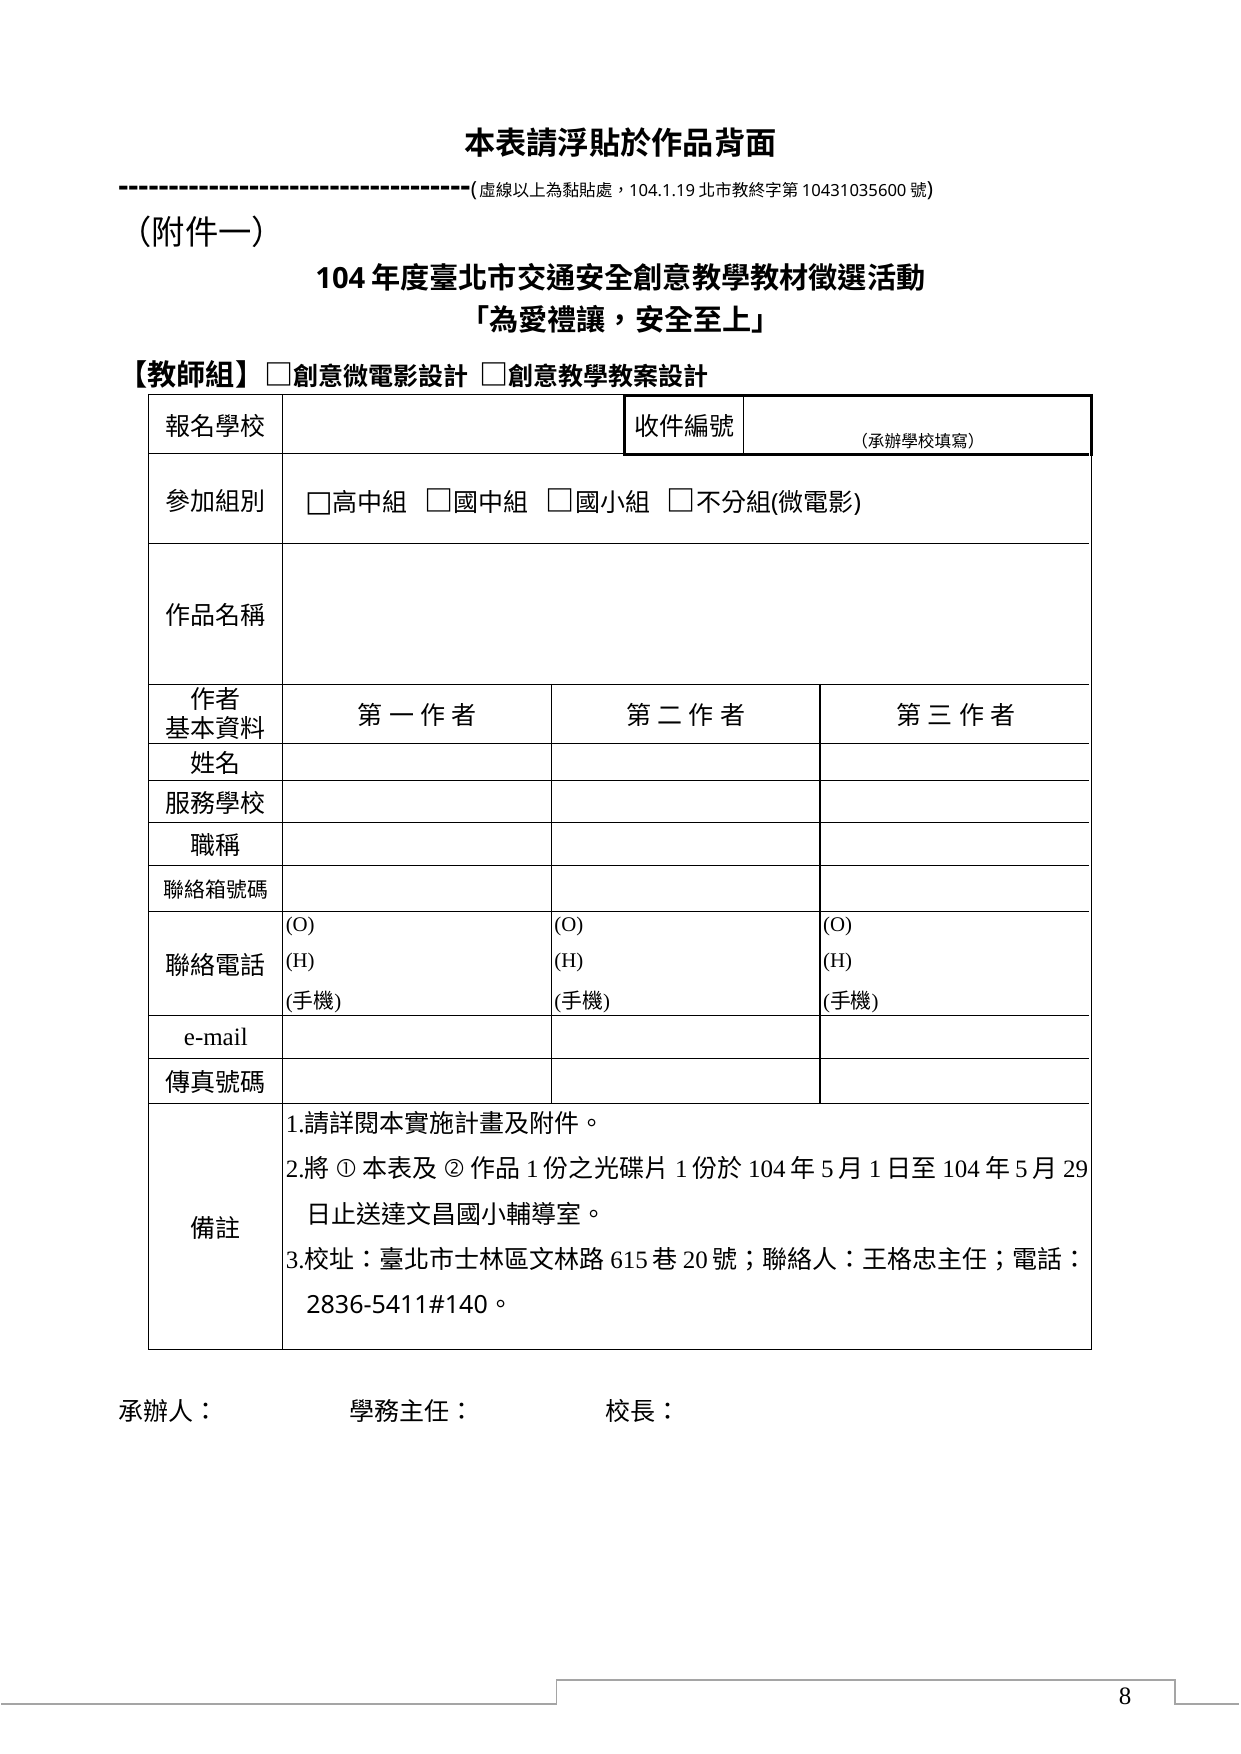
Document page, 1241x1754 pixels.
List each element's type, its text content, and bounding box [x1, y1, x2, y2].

table_cell 聯絡電話 [149, 912, 282, 1014]
table_cell [552, 1059, 819, 1102]
table_cell 第 二 作 者 [552, 685, 819, 743]
text （附件一） [118, 206, 1122, 254]
table_cell 傳真號碼 [149, 1059, 282, 1102]
table_cell [283, 744, 551, 780]
table_cell [552, 781, 819, 822]
text 本表請浮貼於作品背面 [118, 118, 1122, 163]
text 承辦人： 學務主任： 校長： [118, 1391, 1122, 1427]
table_cell [283, 1059, 551, 1102]
table_cell [283, 866, 551, 911]
table_cell [552, 744, 819, 780]
table_cell 作者 基本資料 [149, 685, 282, 743]
table_cell [821, 865, 1091, 911]
table_cell 備註 [149, 1104, 282, 1349]
table_cell [821, 743, 1091, 780]
text 104年度臺北市交通安全創意教學教材徵選活動 [118, 254, 1122, 297]
table_cell [821, 780, 1091, 822]
table_cell 第 三 作 者 [821, 684, 1091, 743]
table_cell 作品名稱 [149, 544, 282, 684]
table_cell [821, 1058, 1091, 1102]
table_cell [283, 823, 551, 865]
table_cell 姓名 [149, 744, 282, 780]
table_cell 參加組別 [149, 454, 282, 542]
text 「為愛禮讓，安全至上」 [118, 297, 1122, 339]
table_cell (O) (H) (手機) [821, 911, 1091, 1014]
table_cell □高中組 □國中組 □國小組 □不分組(微電影) [283, 453, 1091, 542]
table_cell [283, 781, 551, 822]
table_cell e-mail [149, 1016, 282, 1058]
table_cell 聯絡箱號碼 [149, 866, 282, 911]
table_cell 1.請詳閱本實施計畫及附件。 2.將j本表及k作品1份之光碟片1份於104年5月1日至104年5月29日止送達文昌國小輔導室。 3.校址：臺北市士林區文林路615巷20號；聯絡人：王格忠主任；電話：2836-5411#140。 [283, 1103, 1091, 1349]
text -----------------------------------(虛線以上為黏貼處，104.1.19北市教終字第10431035600號) [118, 163, 1122, 206]
table_cell 服務學校 [149, 781, 282, 822]
table_cell [283, 543, 1091, 684]
table_cell (O) (H) (手機) [552, 912, 819, 1014]
table_header （承辦學校填寫） [744, 397, 1090, 453]
table_cell [552, 1016, 819, 1058]
table_cell 第 一 作 者 [283, 685, 551, 743]
table_cell [552, 823, 819, 865]
table_cell (O) (H) (手機) [283, 912, 551, 1014]
table_cell [283, 1016, 551, 1058]
text 【教師組】□創意微電影設計 □創意教學教案設計 [118, 351, 1122, 394]
table_cell [821, 822, 1091, 865]
table_header 收件編號 [626, 397, 743, 453]
table_cell [552, 866, 819, 911]
table_header [283, 395, 623, 453]
table_header 報名學校 [149, 395, 282, 453]
table_cell 職稱 [149, 823, 282, 865]
table_cell [821, 1015, 1091, 1058]
